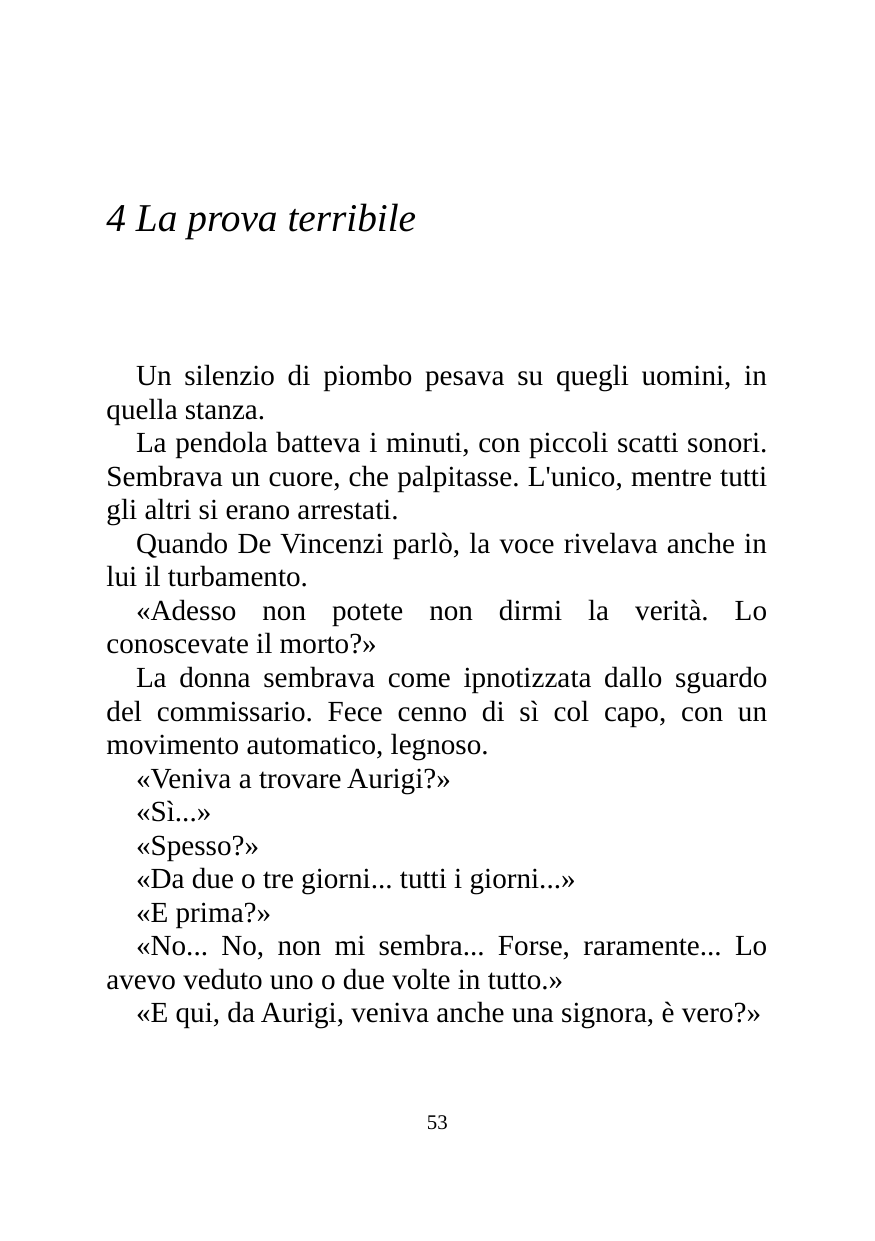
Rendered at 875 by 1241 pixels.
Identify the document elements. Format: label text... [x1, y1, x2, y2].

text «Veniva a trovare Aurigi?» [106, 761, 768, 794]
subtitle 4 La prova terribile [106, 195, 768, 240]
text Quando De Vincenzi parlò, la voce rivelava anche in lui il turbamento. [106, 526, 768, 593]
text «Sì...» [106, 794, 768, 828]
text La pendola batteva i minuti, con piccoli scatti sonori. Sembrava un cuore, che palpitasse. L'unico, mentre tutti gli altri si erano arrestati. [106, 425, 768, 526]
text Un silenzio di piombo pesava su quegli uomini, in quella stanza. [106, 358, 768, 425]
text «No... No, non mi sembra... Forse, raramente... Lo avevo veduto uno o due volte in tutto.» [106, 928, 768, 996]
text La donna sembrava come ipnotizzata dallo sguardo del commissario. Fece cenno di sì col capo, con un movimento automatico, legnoso. [106, 660, 768, 761]
text «E prima?» [106, 895, 768, 928]
text «E qui, da Aurigi, veniva anche una signora, è vero?» [106, 996, 768, 1029]
text «Adesso non potete non dirmi la verità. Lo conoscevate il morto?» [106, 593, 768, 660]
text «Spesso?» [106, 828, 768, 861]
text «Da due o tre giorni... tutti i giorni...» [106, 861, 768, 895]
